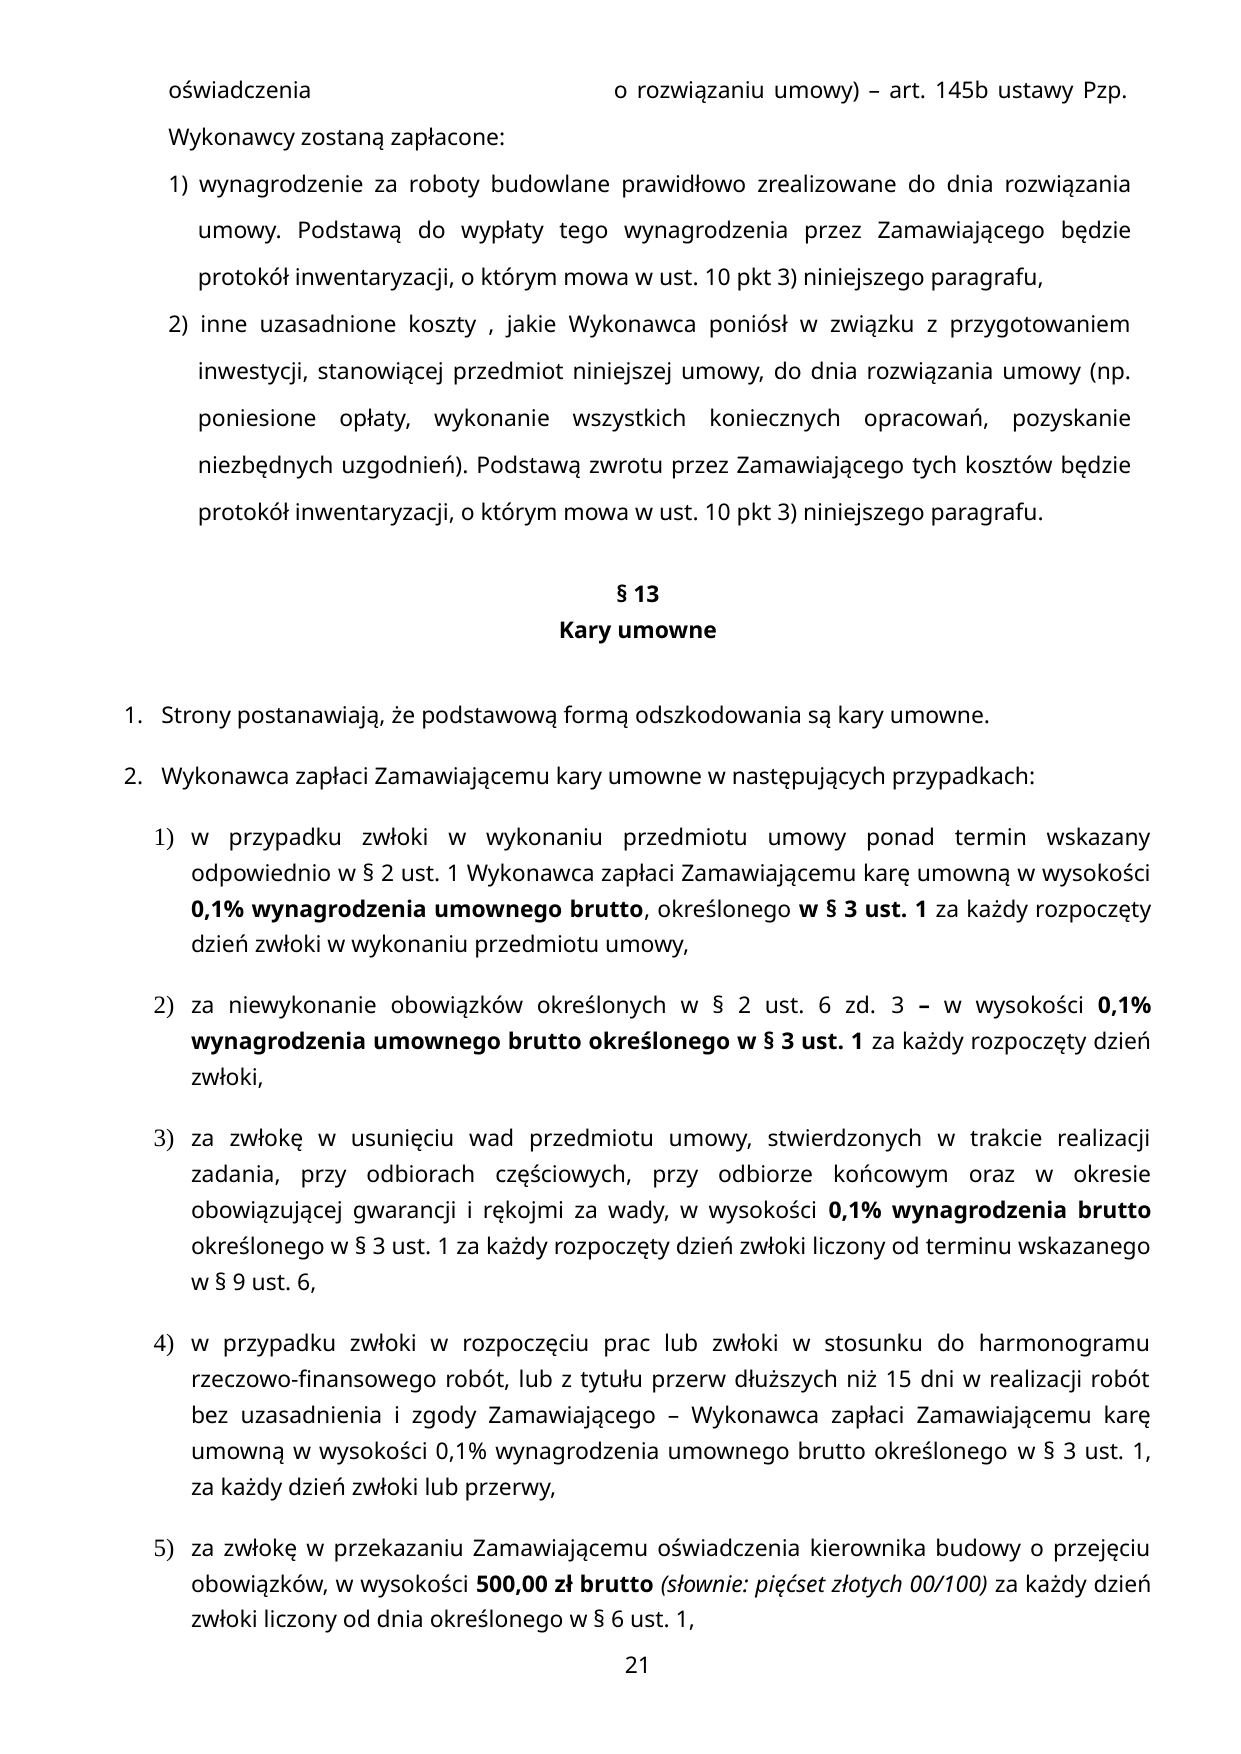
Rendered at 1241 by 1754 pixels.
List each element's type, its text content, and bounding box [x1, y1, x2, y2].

text 1) wynagrodzenie za roboty budowlane prawidłowo zrealizowane do dnia rozwiązania umowy. Podstawą do wypłaty tego wynagrodzenia przez Zamawiającego będzie protokół inwentaryzacji, o którym mowa w ust. 10 pkt 3) niniejszego paragrafu, [168, 167, 1132, 292]
text oświadczenia o rozwiązaniu umowy) – art. 145b ustawy Pzp. Wykonawcy zostaną zapłacone: [124, 74, 1132, 152]
list za zwłokę w przekazaniu Zamawiającemu oświadczenia kierownika budowy o przejęciu obowiązków, w wysokości 500,00 zł brutto (słownie: pięćset złotych 00/100) za każdy dzień zwłoki liczony od dnia określonego w § 6 ust. 1, [153, 1532, 1152, 1635]
list Strony postanawiają, że podstawową formą odszkodowania są kary umowne. [124, 699, 1152, 730]
text 2) inne uzasadnione koszty , jakie Wykonawca poniósł w związku z przygotowaniem inwestycji, stanowiącej przedmiot niniejszej umowy, do dnia rozwiązania umowy (np. poniesione opłaty, wykonanie wszystkich koniecznych opracowań, pozyskanie niezbędnych uzgodnień). Podstawą zwrotu przez Zamawiającego tych kosztów będzie protokół inwentaryzacji, o którym mowa w ust. 10 pkt 3) niniejszego paragrafu. [168, 308, 1132, 527]
text Kary umowne [124, 614, 1152, 646]
list w przypadku zwłoki w rozpoczęciu prac lub zwłoki w stosunku do harmonogramu rzeczowo-finansowego robót, lub z tytułu przerw dłuższych niż 15 dni w realizacji robót bez uzasadnienia i zgody Zamawiającego – Wykonawca zapłaci Zamawiającemu karę umowną w wysokości 0,1% wynagrodzenia umownego brutto określonego w § 3 ust. 1, za każdy dzień zwłoki lub przerwy, [153, 1327, 1152, 1502]
list Wykonawca zapłaci Zamawiającemu kary umowne w następujących przypadkach: [124, 760, 1152, 791]
subtitle § 13 [124, 578, 1152, 610]
list za niewykonanie obowiązków określonych w § 2 ust. 6 zd. 3 – w wysokości 0,1% wynagrodzenia umownego brutto określonego w § 3 ust. 1 za każdy rozpoczęty dzień zwłoki, [153, 989, 1152, 1092]
list w przypadku zwłoki w wykonaniu przedmiotu umowy ponad termin wskazany odpowiednio w § 2 ust. 1 Wykonawca zapłaci Zamawiającemu karę umowną w wysokości 0,1% wynagrodzenia umownego brutto, określonego w § 3 ust. 1 za każdy rozpoczęty dzień zwłoki w wykonaniu przedmiotu umowy, [153, 821, 1152, 960]
list za zwłokę w usunięciu wad przedmiotu umowy, stwierdzonych w trakcie realizacji zadania, przy odbiorach częściowych, przy odbiorze końcowym oraz w okresie obowiązującej gwarancji i rękojmi za wady, w wysokości 0,1% wynagrodzenia brutto określonego w § 3 ust. 1 za każdy rozpoczęty dzień zwłoki liczony od terminu wskazanego w § 9 ust. 6, [153, 1122, 1152, 1297]
